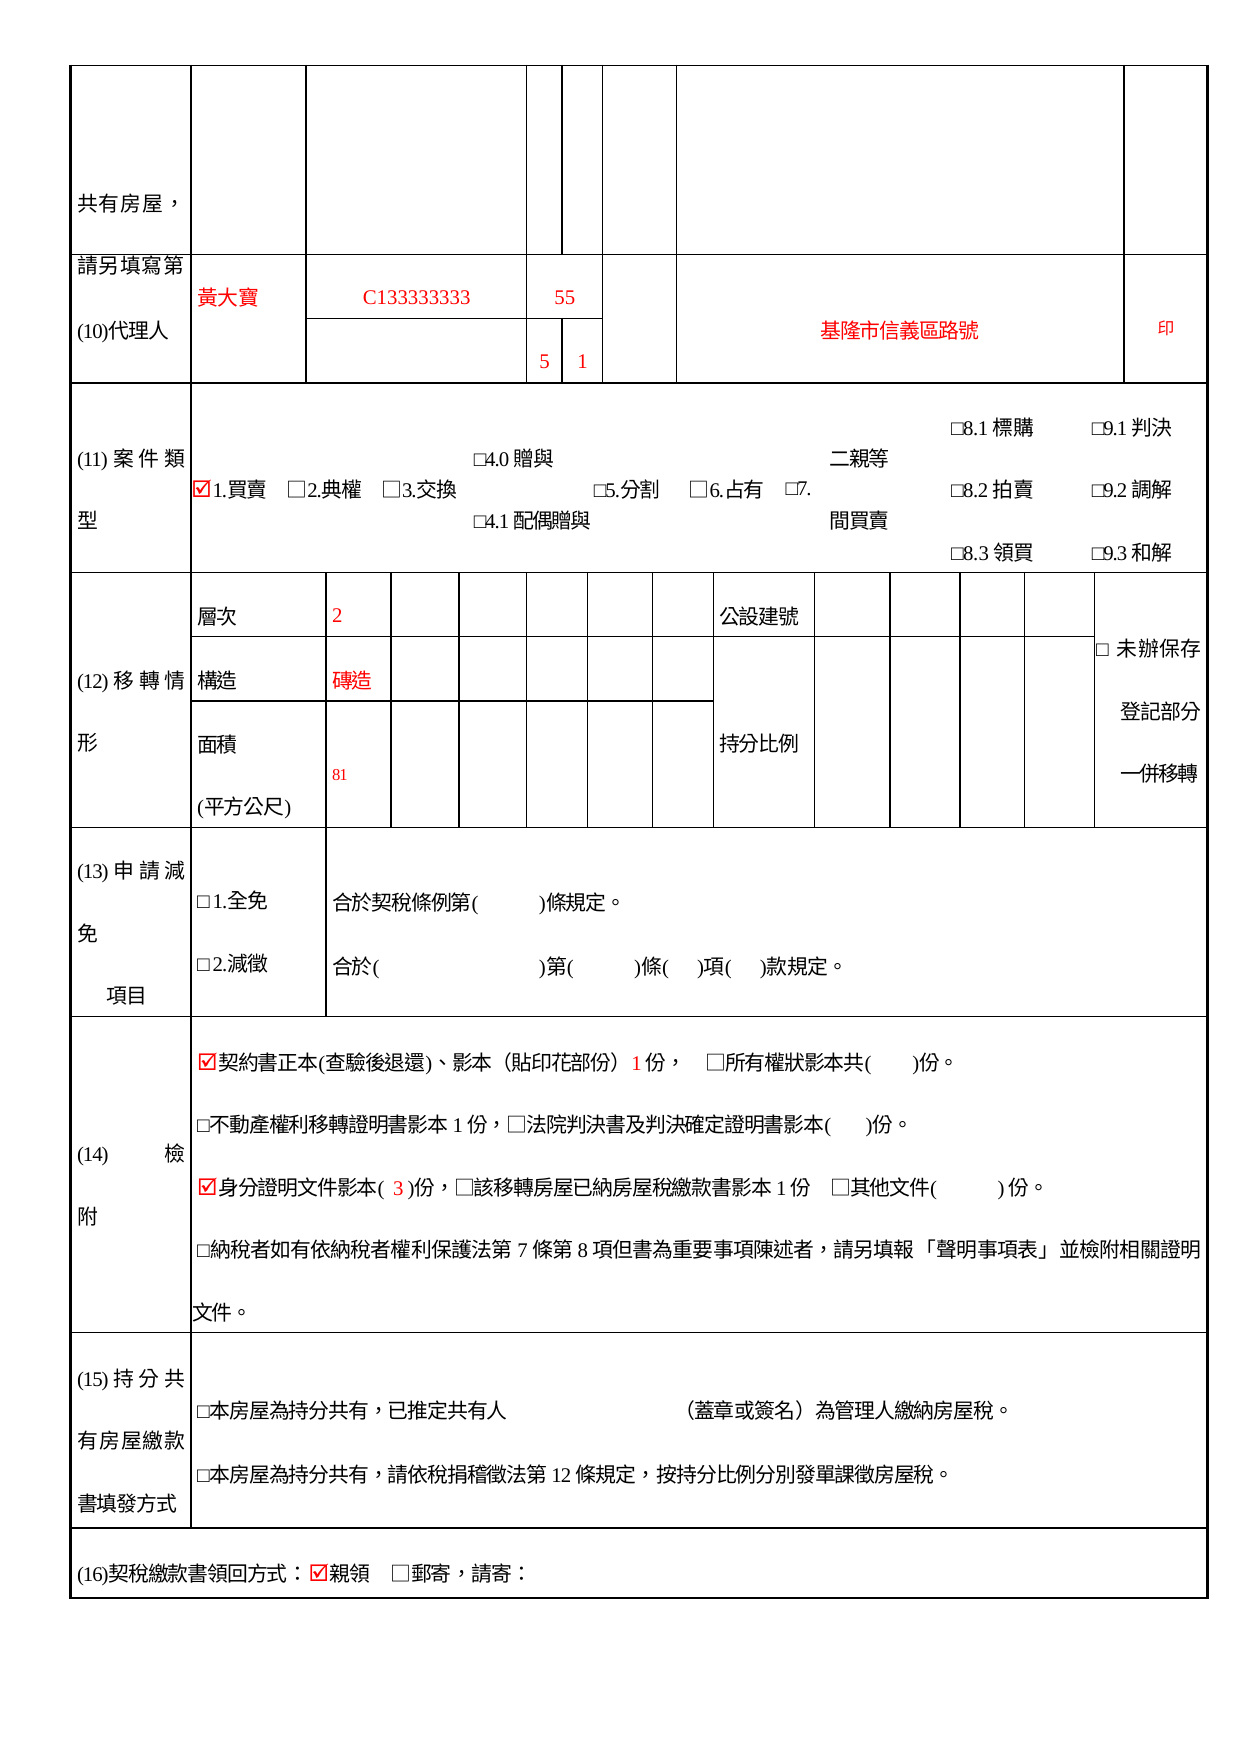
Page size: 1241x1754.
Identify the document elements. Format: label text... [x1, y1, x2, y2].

table_cell [563, 66, 602, 253]
table_cell [527, 573, 587, 636]
table_cell 印 [1125, 255, 1206, 382]
table_cell [392, 702, 458, 826]
table_cell (13)申請減免 項目 [72, 828, 190, 1016]
table_cell [1025, 573, 1094, 636]
table_cell [527, 702, 587, 826]
table_cell 1 [563, 319, 602, 382]
table_cell [307, 319, 526, 382]
table_cell □本房屋為持分共有，已推定共有人 （蓋章或簽名）為管理人繳納房屋稅。 □本房屋為持分共有，請依稅捐稽徵法第12條規定，按持分比例分別發單課徵房屋稅。 [192, 1333, 1206, 1527]
table_cell 2 [327, 573, 390, 636]
table_cell [460, 573, 526, 636]
table_cell [891, 637, 959, 826]
table_cell 二親等 間買賣 [829, 384, 931, 572]
table_cell 公設建號 [714, 573, 814, 636]
table_cell (10)代理人 [72, 255, 190, 382]
table_cell [961, 637, 1024, 826]
table_cell [653, 573, 713, 636]
table_cell [392, 637, 458, 700]
table_cell [603, 255, 676, 382]
table_cell [815, 637, 889, 826]
table_cell □7. [769, 384, 829, 572]
table_cell 81 [327, 702, 390, 826]
table_cell (9)新所有權人 （如為持分共有房屋，請另填寫第(15)欄） [72, 66, 190, 253]
table_cell [588, 637, 652, 700]
table_cell [307, 66, 526, 253]
table_cell 面積 (平方公尺) [192, 702, 325, 826]
table_cell C133333333 [307, 255, 526, 318]
table_cell [1025, 637, 1094, 826]
table_cell [961, 573, 1024, 636]
table_cell 5 [527, 319, 561, 382]
table_cell [192, 66, 305, 253]
table_cell 構造 [192, 637, 325, 700]
table_cell 層次 [192, 573, 325, 636]
table_cell 持分比例 [714, 637, 814, 826]
table_cell [653, 702, 713, 826]
table_cell [392, 573, 458, 636]
table_cell (14)檢 附 [72, 1017, 190, 1332]
table_cell 合於契稅條例第( )條規定。 合於( )第( )條( )項( )款規定。 [327, 828, 1206, 1016]
table_cell 1.買賣 □2.典權 □3.交換 [192, 384, 473, 572]
table_cell [815, 573, 889, 636]
table_cell [1125, 66, 1206, 253]
table_cell [527, 66, 561, 253]
table_cell □5.分割 □6.占有 [594, 384, 769, 572]
table_cell (12)移轉情形 [72, 573, 190, 826]
table_cell □ 未辦保存登記部分一併移轉 [1095, 573, 1206, 826]
table_cell [677, 66, 1123, 253]
table_cell [527, 637, 587, 700]
table_cell 磚造 [327, 637, 390, 700]
table_cell 黃大寶 [192, 255, 305, 382]
table_cell (11)案件類型 [72, 384, 190, 572]
table_cell 基隆市信義區路號 [677, 255, 1123, 382]
table_cell 契約書正本(查驗後退還)、影本（貼印花部份）1份， □所有權狀影本共( )份。 □不動產權利移轉證明書影本1份，□法院判決書及判決確定證明書影本( )份。 身分證明文件影本( 3 )份，□該移轉房屋已納房屋稅繳款書影本1份 □其他文件( ) 份。 □納稅者如有依納稅者權利保護法第7條第8項但書為重要事項陳述者，請另填報「聲明事項表」並檢附相關證明文件。 [192, 1017, 1206, 1332]
table_cell □9.1判決 □9.2調解 □9.3和解 [1054, 384, 1206, 572]
table_cell □8.1標購 □8.2拍賣 □8.3領買 [931, 384, 1054, 572]
table_cell [653, 637, 713, 700]
table_cell (16)契稅繳款書領回方式：親領 □郵寄，請寄： [72, 1529, 1206, 1597]
table_cell 55 [527, 255, 602, 318]
table_cell □ 1.全免 □ 2.減徵 [192, 828, 325, 1016]
table_cell [460, 702, 526, 826]
table_cell □4.0贈與 □4.1配偶贈與 [474, 384, 594, 572]
table_cell [588, 573, 652, 636]
table_cell [460, 637, 526, 700]
table_cell [891, 573, 959, 636]
table_cell [603, 66, 676, 253]
table_cell [588, 702, 652, 826]
table_cell (15)持分共有房屋繳款書填發方式 [72, 1333, 190, 1527]
